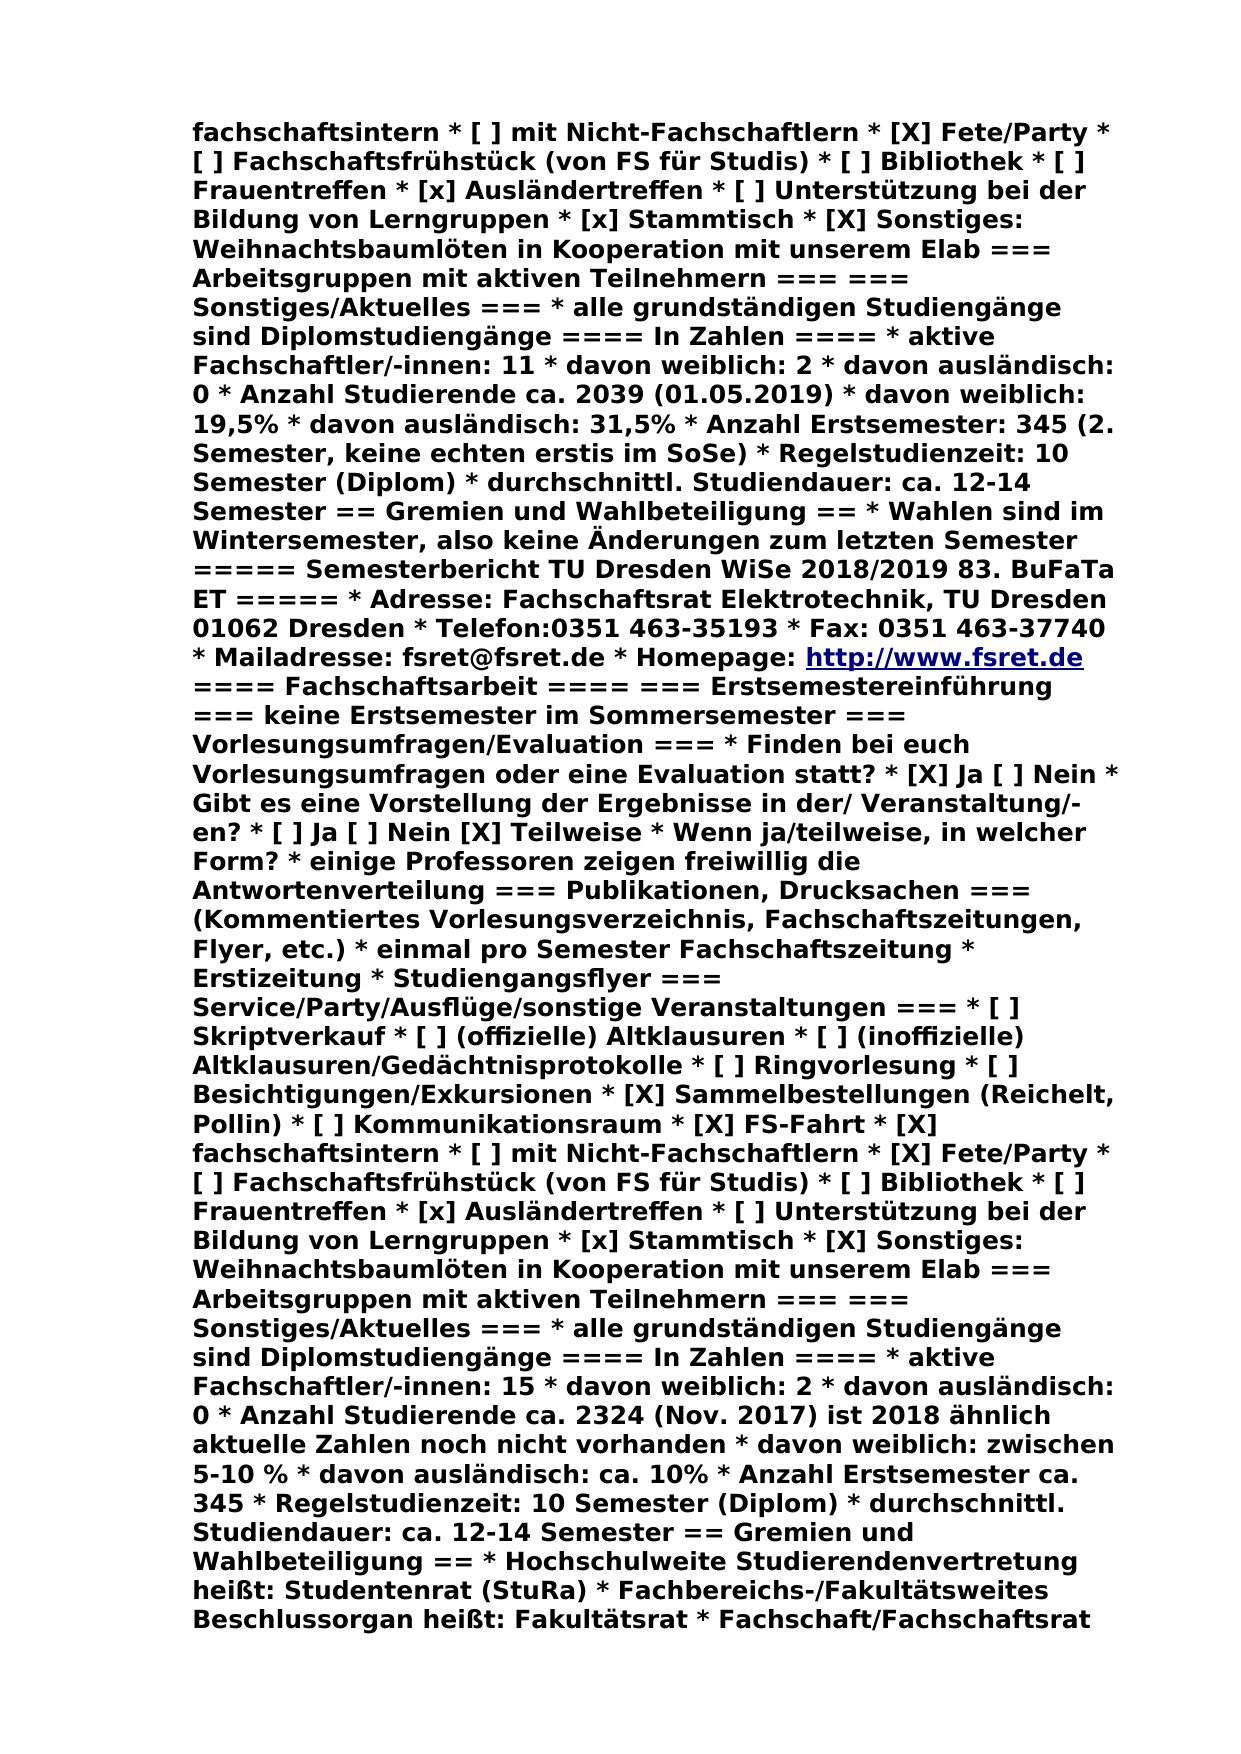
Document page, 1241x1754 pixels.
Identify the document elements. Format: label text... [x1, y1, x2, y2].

list fachschaftsintern * [ ] mit Nicht-Fachschaftlern * [X] Fete/Party * [ ] Fachschaftsfrühstück (von FS für Studis) * [ ] Bibliothek * [ ] Frauentreffen * [x] Ausländertreffen * [ ] Unterstützung bei der Bildung von Lerngruppen * [x] Stammtisch * [X] Sonstiges: Weihnachtsbaumlöten in Kooperation mit unserem Elab === Arbeitsgruppen mit aktiven Teilnehmern === === Sonstiges/Aktuelles === * alle grundständigen Studiengänge sind Diplomstudiengänge ==== In Zahlen ==== * aktive Fachschaftler/-innen: 11 * davon weiblich: 2 * davon ausländisch: 0 * Anzahl Studierende ca. 2039 (01.05.2019) * davon weiblich: 19,5% * davon ausländisch: 31,5% * Anzahl Erstsemester: 345 (2. Semester, keine echten erstis im SoSe) * Regelstudienzeit: 10 Semester (Diplom) * durchschnittl. Studiendauer: ca. 12-14 Semester == Gremien und Wahlbeteiligung == * Wahlen sind im Wintersemester, also keine Änderungen zum letzten Semester ===== Semesterbericht TU Dresden WiSe 2018/2019 83. BuFaTa ET ===== * Adresse: Fachschaftsrat Elektrotechnik, TU Dresden 01062 Dresden * Telefon:0351 463-35193 * Fax: 0351 463-37740 * Mailadresse: fsret@fsret.de * Homepage: http://www.fsret.de ==== Fachschaftsarbeit ==== === Erstsemestereinführung === keine Erstsemester im Sommersemester === Vorlesungsumfragen/Evaluation === * Finden bei euch Vorlesungsumfragen oder eine Evaluation statt? * [X] Ja [ ] Nein * Gibt es eine Vorstellung der Ergebnisse in der/ Veranstaltung/-en? * [ ] Ja [ ] Nein [X] Teilweise * Wenn ja/teilweise, in welcher Form? * einige Professoren zeigen freiwillig die Antwortenverteilung === Publikationen, Drucksachen === (Kommentiertes Vorlesungsverzeichnis, Fachschaftszeitungen, Flyer, etc.) * einmal pro Semester Fachschaftszeitung * Erstizeitung * Studiengangsflyer === Service/Party/Ausflüge/sonstige Veranstaltungen === * [ ] Skriptverkauf * [ ] (offizielle) Altklausuren * [ ] (inoffizielle) Altklausuren/Gedächtnisprotokolle * [ ] Ringvorlesung * [ ] Besichtigungen/Exkursionen * [X] Sammelbestellungen (Reichelt, Pollin) * [ ] Kommunikationsraum * [X] FS-Fahrt * [X] fachschaftsintern * [ ] mit Nicht-Fachschaftlern * [X] Fete/Party * [ ] Fachschaftsfrühstück (von FS für Studis) * [ ] Bibliothek * [ ] Frauentreffen * [x] Ausländertreffen * [ ] Unterstützung bei der Bildung von Lerngruppen * [x] Stammtisch * [X] Sonstiges: Weihnachtsbaumlöten in Kooperation mit unserem Elab === Arbeitsgruppen mit aktiven Teilnehmern === === Sonstiges/Aktuelles === * alle grundständigen Studiengänge sind Diplomstudiengänge ==== In Zahlen ==== * aktive Fachschaftler/-innen: 15 * davon weiblich: 2 * davon ausländisch: 0 * Anzahl Studierende ca. 2324 (Nov. 2017) ist 2018 ähnlich aktuelle Zahlen noch nicht vorhanden * davon weiblich: zwischen 5-10 % * davon ausländisch: ca. 10% * Anzahl Erstsemester ca. 345 * Regelstudienzeit: 10 Semester (Diplom) * durchschnittl. Studiendauer: ca. 12-14 Semester == Gremien und Wahlbeteiligung == * Hochschulweite Studierendenvertretung heißt: Studentenrat (StuRa) * Fachbereichs-/Fakultätsweites Beschlussorgan heißt: Fakultätsrat * Fachschaft/Fachschaftsrat [177, 118, 1122, 1635]
